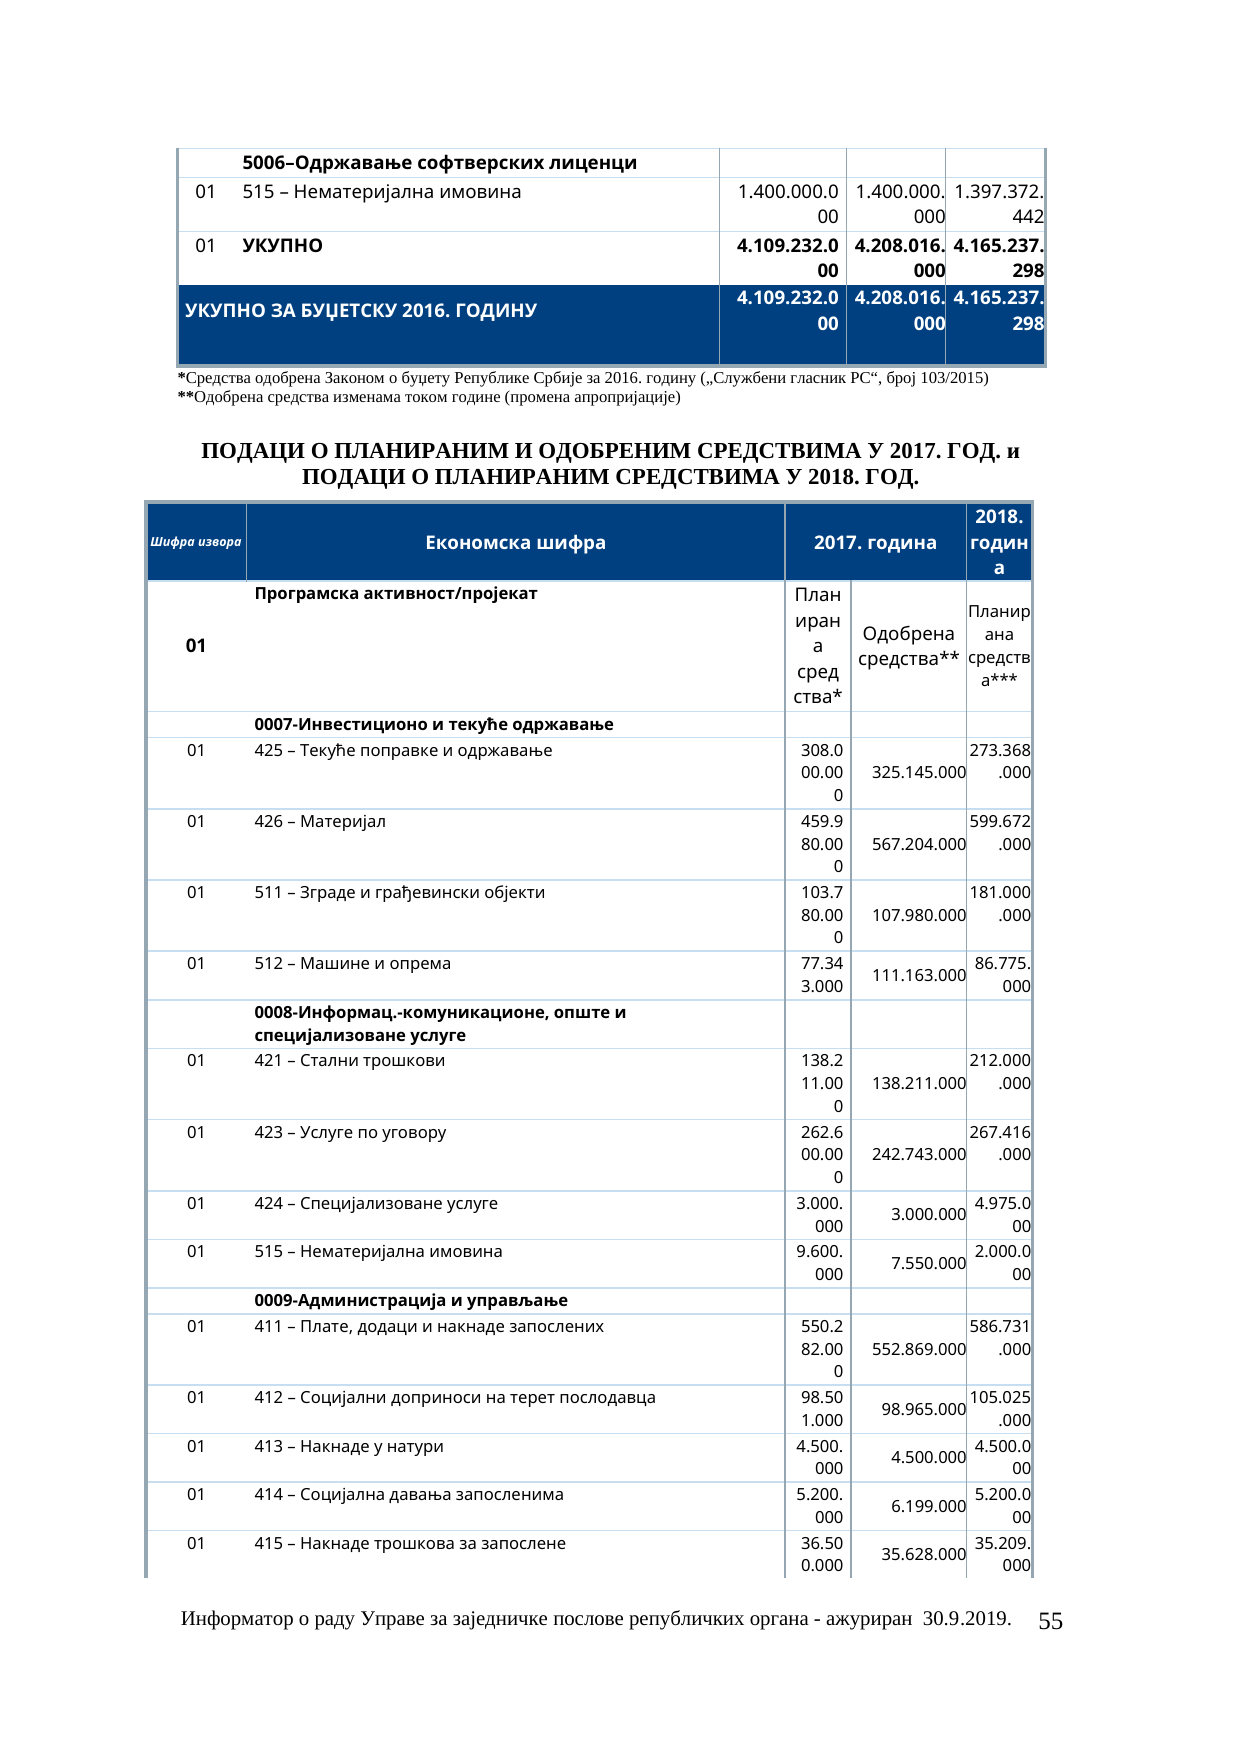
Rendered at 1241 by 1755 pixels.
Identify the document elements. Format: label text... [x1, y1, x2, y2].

table_cell [148, 712, 247, 737]
table_cell 35.209.000 [967, 1531, 1031, 1578]
table_cell 01 [148, 1386, 247, 1433]
table_cell 586.731.000 [967, 1315, 1031, 1384]
table_cell 36.500.000 [786, 1531, 850, 1578]
table_cell 6.199.000 [852, 1483, 966, 1530]
table_cell 138.211.000 [852, 1049, 966, 1119]
table_cell 459.980.000 [786, 810, 850, 879]
table_cell 0008-Информац.-комуникационе, опште и специјализоване услуге [247, 1001, 784, 1047]
table_cell 599.672.000 [967, 810, 1031, 879]
table_cell 4.208.016.000 [847, 285, 945, 337]
table_cell 98.501.000 [786, 1386, 850, 1433]
table_cell [946, 337, 1044, 364]
table_cell 01 [148, 1315, 247, 1384]
table_cell 77.343.000 [786, 952, 850, 999]
table_cell 7.550.000 [852, 1240, 966, 1287]
table_cell [852, 1001, 966, 1047]
table_cell 5006–Одржавање софтверских лиценци [235, 149, 719, 176]
table_cell 412 – Социјални доприноси на терет послодавца [247, 1386, 784, 1433]
table_cell [847, 149, 945, 176]
table_cell 242.743.000 [852, 1120, 966, 1190]
table_cell [852, 712, 966, 737]
table_cell 01 [148, 1192, 247, 1238]
table_cell 01 [179, 178, 234, 231]
table_cell 3.000.000 [786, 1192, 850, 1238]
table_cell 273.368.000 [967, 738, 1031, 808]
table_cell [946, 149, 1044, 176]
table_cell 103.780.000 [786, 881, 850, 950]
table_cell 415 – Накнаде трошкова за запослене [247, 1531, 784, 1578]
table_cell 413 – Накнаде у натури [247, 1434, 784, 1481]
table_cell 86.775.000 [967, 952, 1031, 999]
table_cell 421 – Стални трошкови [247, 1049, 784, 1119]
table_cell 9.600.000 [786, 1240, 850, 1287]
table_cell 35.628.000 [852, 1531, 966, 1578]
table_cell 267.416.000 [967, 1120, 1031, 1190]
table_cell 138.211.000 [786, 1049, 850, 1119]
table_cell 4.109.232.000 [720, 285, 846, 337]
table_cell 515 – Нематеријална имовина [247, 1240, 784, 1287]
table_cell 4.165.237.298 [946, 285, 1044, 337]
text *Средства одобрена Законом о буџету Републике Србије за 2016. годину („Службени гласник РС“, број 103/2015) [177, 367, 1063, 387]
table_header 2018. година [967, 504, 1031, 580]
table_cell [148, 1001, 247, 1047]
table_cell 423 – Услуге по уговору [247, 1120, 784, 1190]
table_cell 567.204.000 [852, 810, 966, 879]
table_cell 4.500.000 [852, 1434, 966, 1481]
table_cell 4.500.000 [967, 1434, 1031, 1481]
table_cell Планирана средства*** [967, 582, 1031, 711]
table_cell [720, 149, 846, 176]
table_cell 01 [148, 952, 247, 999]
table_cell [786, 712, 850, 737]
table_cell УКУПНО ЗА БУЏЕТСКУ 2016. ГОДИНУ [179, 285, 719, 337]
table_cell 105.025.000 [967, 1386, 1031, 1433]
table_cell 1.400.000.000 [847, 178, 945, 231]
table_cell 308.000.000 [786, 738, 850, 808]
table_cell 0007-Инвестиционо и текуће одржавање [247, 712, 784, 737]
table_cell 01 [148, 1531, 247, 1578]
table_cell 4.975.000 [967, 1192, 1031, 1238]
table_cell [720, 337, 846, 364]
table_cell [786, 1289, 850, 1313]
table_cell 5.200.000 [967, 1483, 1031, 1530]
table_cell 4.109.232.000 [720, 232, 846, 285]
table_cell 414 – Социјална давања запосленима [247, 1483, 784, 1530]
table_cell 107.980.000 [852, 881, 966, 950]
table_cell 4.500.000 [786, 1434, 850, 1481]
table_cell 0009-Администрација и управљање [247, 1289, 784, 1313]
table_cell 262.600.000 [786, 1120, 850, 1190]
table_header Шифра извора [148, 504, 246, 580]
table_cell Одобрена средства** [852, 582, 966, 711]
table_cell [852, 1289, 966, 1313]
table_cell 01 [148, 1049, 247, 1119]
table_cell 01 [148, 1120, 247, 1190]
table_cell 2.000.000 [967, 1240, 1031, 1287]
text **Одобрена средства изменама током године (промена апропријације) [177, 387, 1063, 406]
table_cell [967, 1001, 1031, 1047]
table_cell 4.165.237.298 [946, 232, 1044, 285]
table_cell [179, 149, 234, 176]
table_cell [148, 1289, 247, 1313]
table_cell 01 [179, 232, 234, 285]
table_cell 212.000.000 [967, 1049, 1031, 1119]
table_cell 515 – Нематеријална имовина [235, 178, 719, 231]
table_cell 01 [148, 1240, 247, 1287]
table_cell 1.397.372.442 [946, 178, 1044, 231]
table_header 2017. година [786, 504, 966, 580]
table_cell 4.208.016.000 [847, 232, 945, 285]
table_cell 511 – Зграде и грађевински објекти [247, 881, 784, 950]
table_header Економска шифра [247, 504, 784, 580]
table_cell 512 – Машине и опрема [247, 952, 784, 999]
table_cell 111.163.000 [852, 952, 966, 999]
table_cell 411 – Плате, додаци и накнаде запослених [247, 1315, 784, 1384]
table_cell 01 [148, 1434, 247, 1481]
table_cell [786, 1001, 850, 1047]
table_cell 181.000.000 [967, 881, 1031, 950]
table_cell 325.145.000 [852, 738, 966, 808]
table_cell 01 [148, 1483, 247, 1530]
table_cell 5.200.000 [786, 1483, 850, 1530]
table_cell Програмска активност/пројекат [247, 582, 784, 711]
table_cell 424 – Специјализоване услуге [247, 1192, 784, 1238]
table_cell [967, 712, 1031, 737]
table_cell УКУПНО [235, 232, 719, 285]
table_cell 550.282.000 [786, 1315, 850, 1384]
table_cell 01 [148, 810, 247, 879]
table_cell [967, 1289, 1031, 1313]
text ПОДАЦИ О ПЛАНИРАНИМ И ОДОБРЕНИМ СРЕДСТВИМА У 2017. ГОД. и ПОДАЦИ О ПЛАНИРАНИМ СРЕДСТВИМА У 2018. ГОД. [158, 437, 1063, 490]
table_cell 1.400.000.000 [720, 178, 846, 231]
table_cell [179, 337, 719, 364]
table_cell 425 – Текуће поправке и одржавање [247, 738, 784, 808]
table_cell Планирана средства* [786, 582, 850, 711]
table_cell 01 [148, 582, 247, 711]
table_cell 552.869.000 [852, 1315, 966, 1384]
table_cell 426 – Материјал [247, 810, 784, 879]
table_cell 3.000.000 [852, 1192, 966, 1238]
table_cell [847, 337, 945, 364]
table_cell 01 [148, 738, 247, 808]
table_cell 01 [148, 881, 247, 950]
table_cell 98.965.000 [852, 1386, 966, 1433]
